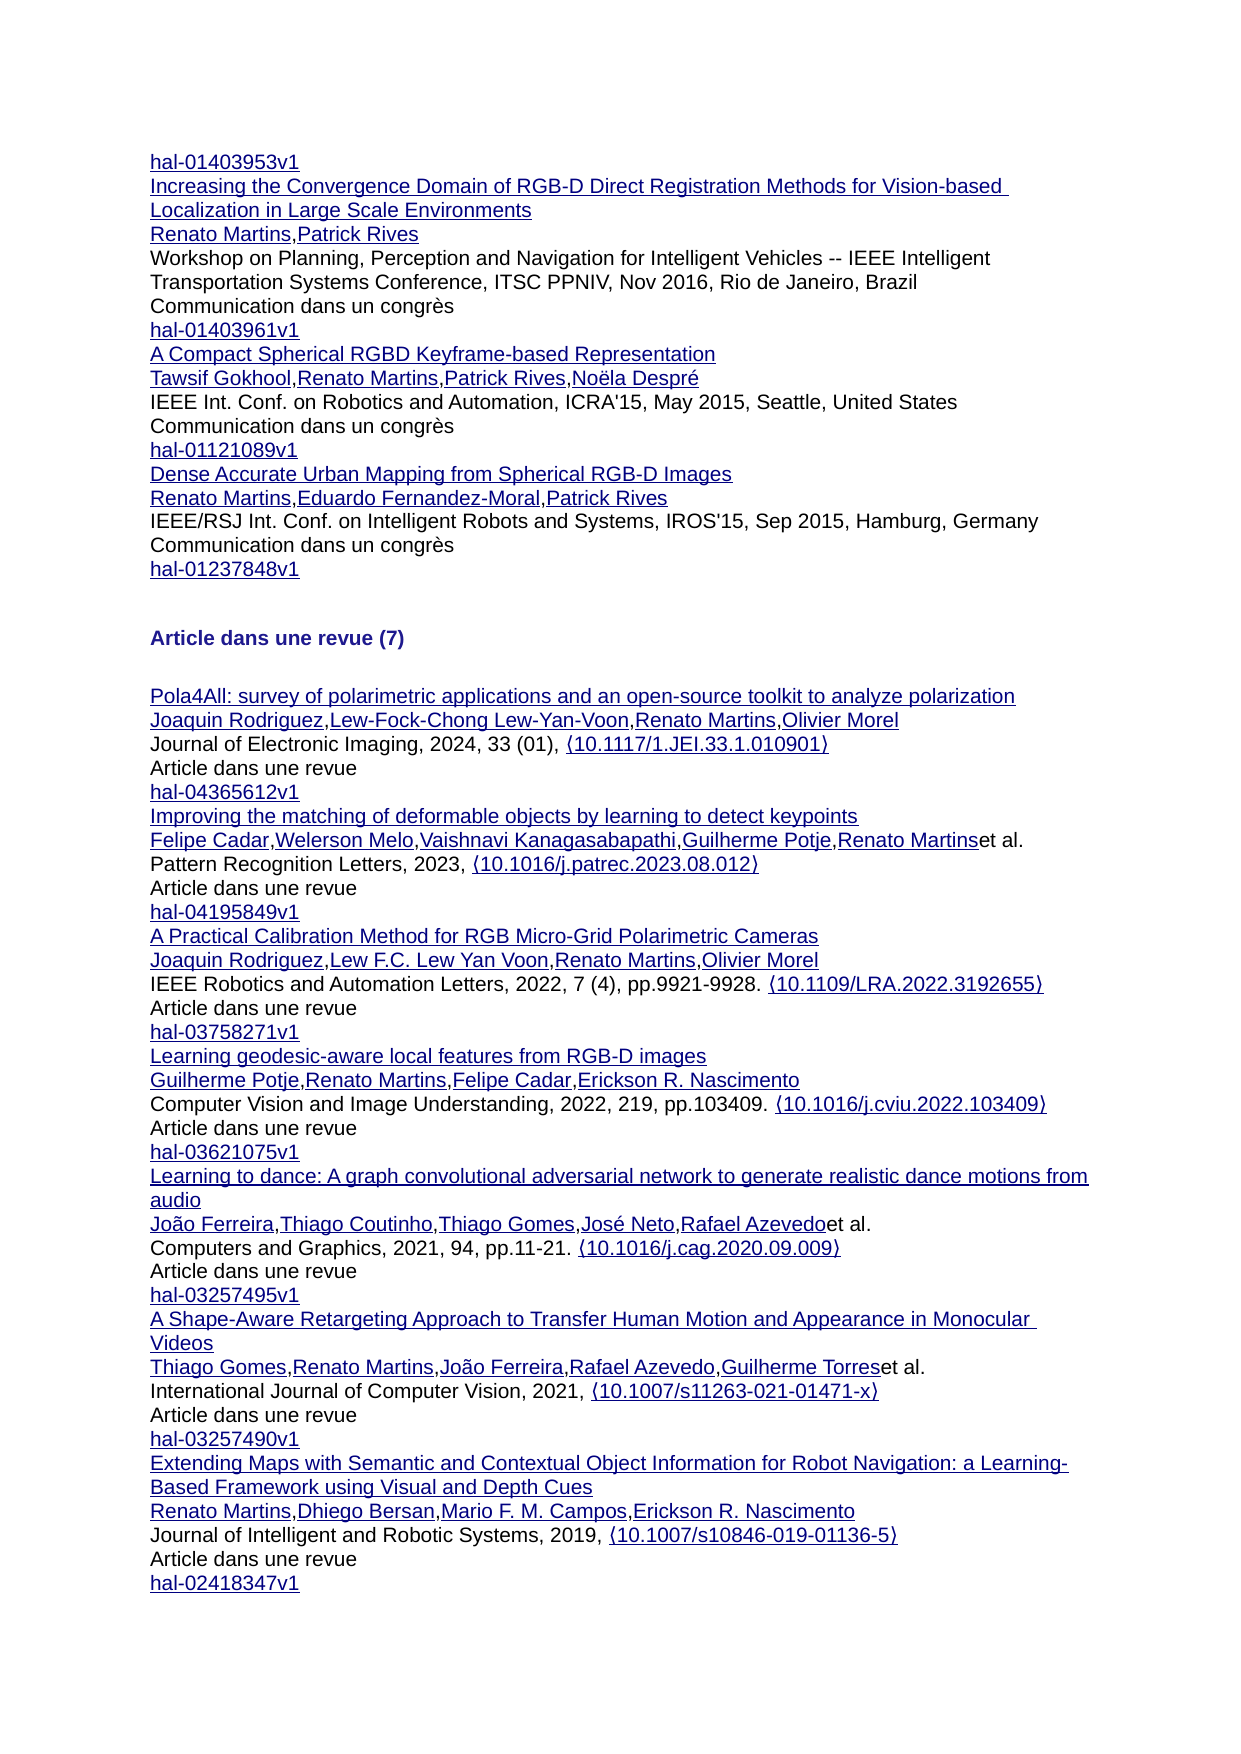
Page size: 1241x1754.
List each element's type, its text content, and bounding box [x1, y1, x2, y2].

table_cell hal-01403953v1 [150, 150, 1090, 174]
table_cell A Compact Spherical RGBD Keyframe-based Representation Tawsif Gokhool,Renato Martins,Patrick Rives,Noëla Despré IEEE Int. Conf. on Robotics and Automation, ICRA'15, May 2015, Seattle, United States Communication dans un congrès hal-01121089v1 [150, 342, 1090, 461]
table_cell A Practical Calibration Method for RGB Micro-Grid Polarimetric Cameras Joaquin Rodriguez,Lew F.C. Lew Yan Voon,Renato Martins,Olivier Morel IEEE Robotics and Automation Letters, 2022, 7 (4), pp.9921-9928. ⟨10.1109/LRA.2022.3192655⟩ Article dans une revue hal-03758271v1 [150, 924, 1090, 1044]
table_cell Improving the matching of deformable objects by learning to detect keypoints Felipe Cadar,Welerson Melo,Vaishnavi Kanagasabapathi,Guilherme Potje,Renato Martinset al. Pattern Recognition Letters, 2023, ⟨10.1016/j.patrec.2023.08.012⟩ Article dans une revue hal-04195849v1 [150, 804, 1090, 924]
table_header Pola4All: survey of polarimetric applications and an open-source toolkit to analyze polarization Joaquin Rodriguez,Lew-Fock-Chong Lew-Yan-Voon,Renato Martins,Olivier Morel Journal of Electronic Imaging, 2024, 33 (01), ⟨10.1117/1.JEI.33.1.010901⟩ Article dans une revue hal-04365612v1 [150, 684, 1090, 804]
table_cell Increasing the Convergence Domain of RGB-D Direct Registration Methods for Vision-based Localization in Large Scale Environments Renato Martins,Patrick Rives Workshop on Planning, Perception and Navigation for Intelligent Vehicles -- IEEE Intelligent Transportation Systems Conference, ITSC PPNIV, Nov 2016, Rio de Janeiro, Brazil Communication dans un congrès hal-01403961v1 [150, 174, 1090, 342]
subtitle Article dans une revue (7) [150, 626, 1090, 650]
table_cell Learning to dance: A graph convolutional adversarial network to generate realistic dance motions from audio João Ferreira,Thiago Coutinho,Thiago Gomes,José Neto,Rafael Azevedoet al. Computers and Graphics, 2021, 94, pp.11-21. ⟨10.1016/j.cag.2020.09.009⟩ Article dans une revue hal-03257495v1 [150, 1164, 1090, 1307]
table_cell Dense Accurate Urban Mapping from Spherical RGB-D Images Renato Martins,Eduardo Fernandez-Moral,Patrick Rives IEEE/RSJ Int. Conf. on Intelligent Robots and Systems, IROS'15, Sep 2015, Hamburg, Germany Communication dans un congrès hal-01237848v1 [150, 461, 1090, 581]
table_cell A Shape-Aware Retargeting Approach to Transfer Human Motion and Appearance in Monocular Videos Thiago Gomes,Renato Martins,João Ferreira,Rafael Azevedo,Guilherme Torreset al. International Journal of Computer Vision, 2021, ⟨10.1007/s11263-021-01471-x⟩ Article dans une revue hal-03257490v1 [150, 1307, 1090, 1451]
table_cell Extending Maps with Semantic and Contextual Object Information for Robot Navigation: a Learning-Based Framework using Visual and Depth Cues Renato Martins,Dhiego Bersan,Mario F. M. Campos,Erickson R. Nascimento Journal of Intelligent and Robotic Systems, 2019, ⟨10.1007/s10846-019-01136-5⟩ Article dans une revue hal-02418347v1 [150, 1451, 1090, 1595]
table_cell Learning geodesic-aware local features from RGB-D images Guilherme Potje,Renato Martins,Felipe Cadar,Erickson R. Nascimento Computer Vision and Image Understanding, 2022, 219, pp.103409. ⟨10.1016/j.cviu.2022.103409⟩ Article dans une revue hal-03621075v1 [150, 1044, 1090, 1163]
